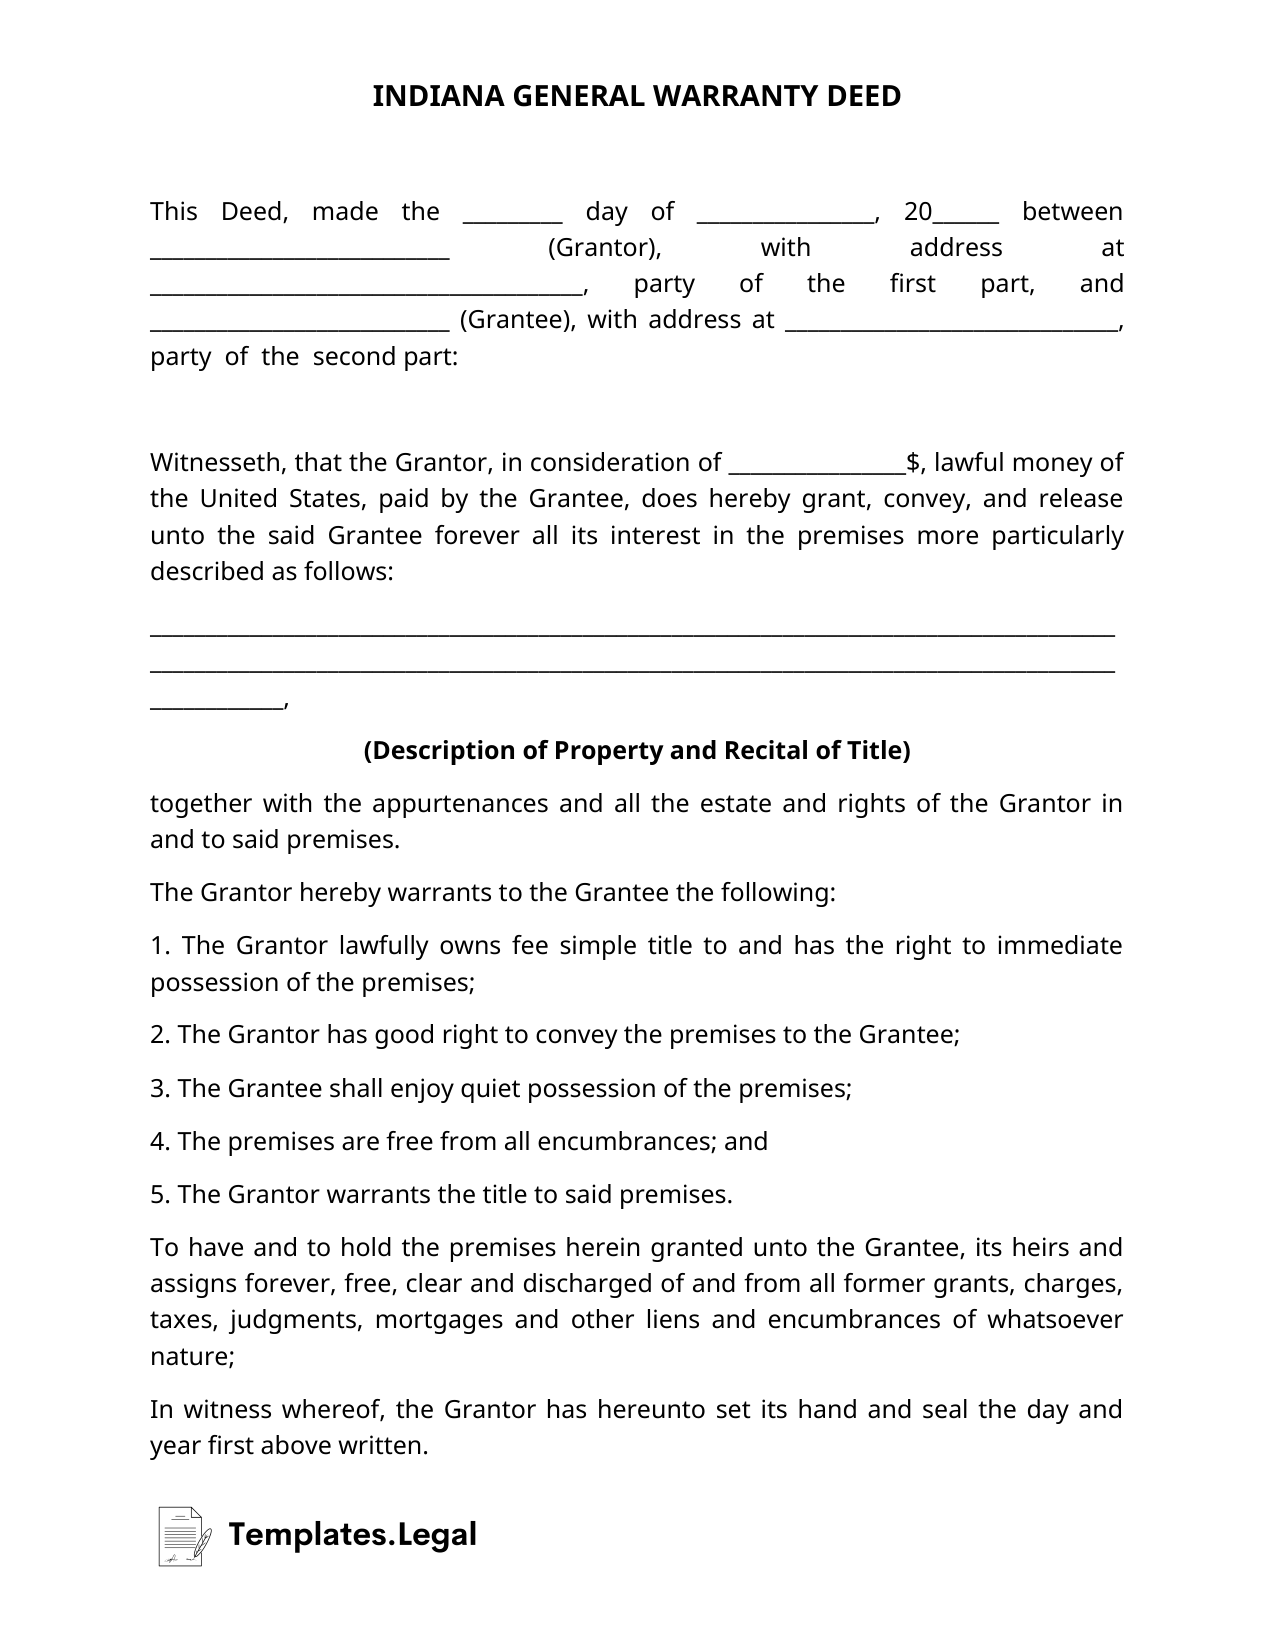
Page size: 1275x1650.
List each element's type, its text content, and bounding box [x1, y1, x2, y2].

text INDIANA GENERAL WARRANTY DEED [150, 75, 1125, 115]
text __________________________________________________________________________________________________________________________________________________________________________________________, [150, 607, 1125, 713]
text 2. The Grantor has good right to convey the premises to the Grantee; [150, 1017, 1125, 1051]
text together with the appurtenances and all the estate and rights of the Grantor in and to said premises. [150, 785, 1125, 856]
text In witness whereof, the Grantor has hereunto set its hand and seal the day and year first above written. [150, 1391, 1125, 1462]
text (Description of Property and Recital of Title) [150, 732, 1125, 766]
text This Deed, made the _________ day of ________________, 20______ between ___________________________ (Grantor), with address at _______________________________________, party of the first part, and ___________________________ (Grantee), with address at ______________________________, party of the second part: [150, 193, 1125, 373]
text 1. The Grantor lawfully owns fee simple title to and has the right to immediate possession of the premises; [150, 928, 1125, 998]
text 3. The Grantee shall enjoy quiet possession of the premises; [150, 1070, 1125, 1104]
text The Grantor hereby warrants to the Grantee the following: [150, 875, 1125, 909]
text Witnesseth, that the Grantor, in consideration of ________________$, lawful money of the United States, paid by the Grantee, does hereby grant, convey, and release unto the said Grantee forever all its interest in the premises more particularly described as follows: [150, 444, 1125, 588]
text 5. The Grantor warrants the title to said premises. [150, 1176, 1125, 1210]
text To have and to hold the premises herein granted unto the Grantee, its heirs and assigns forever, free, clear and discharged of and from all former grants, charges, taxes, judgments, mortgages and other liens and encumbrances of whatsoever nature; [150, 1229, 1125, 1372]
text 4. The premises are free from all encumbrances; and [150, 1123, 1125, 1157]
